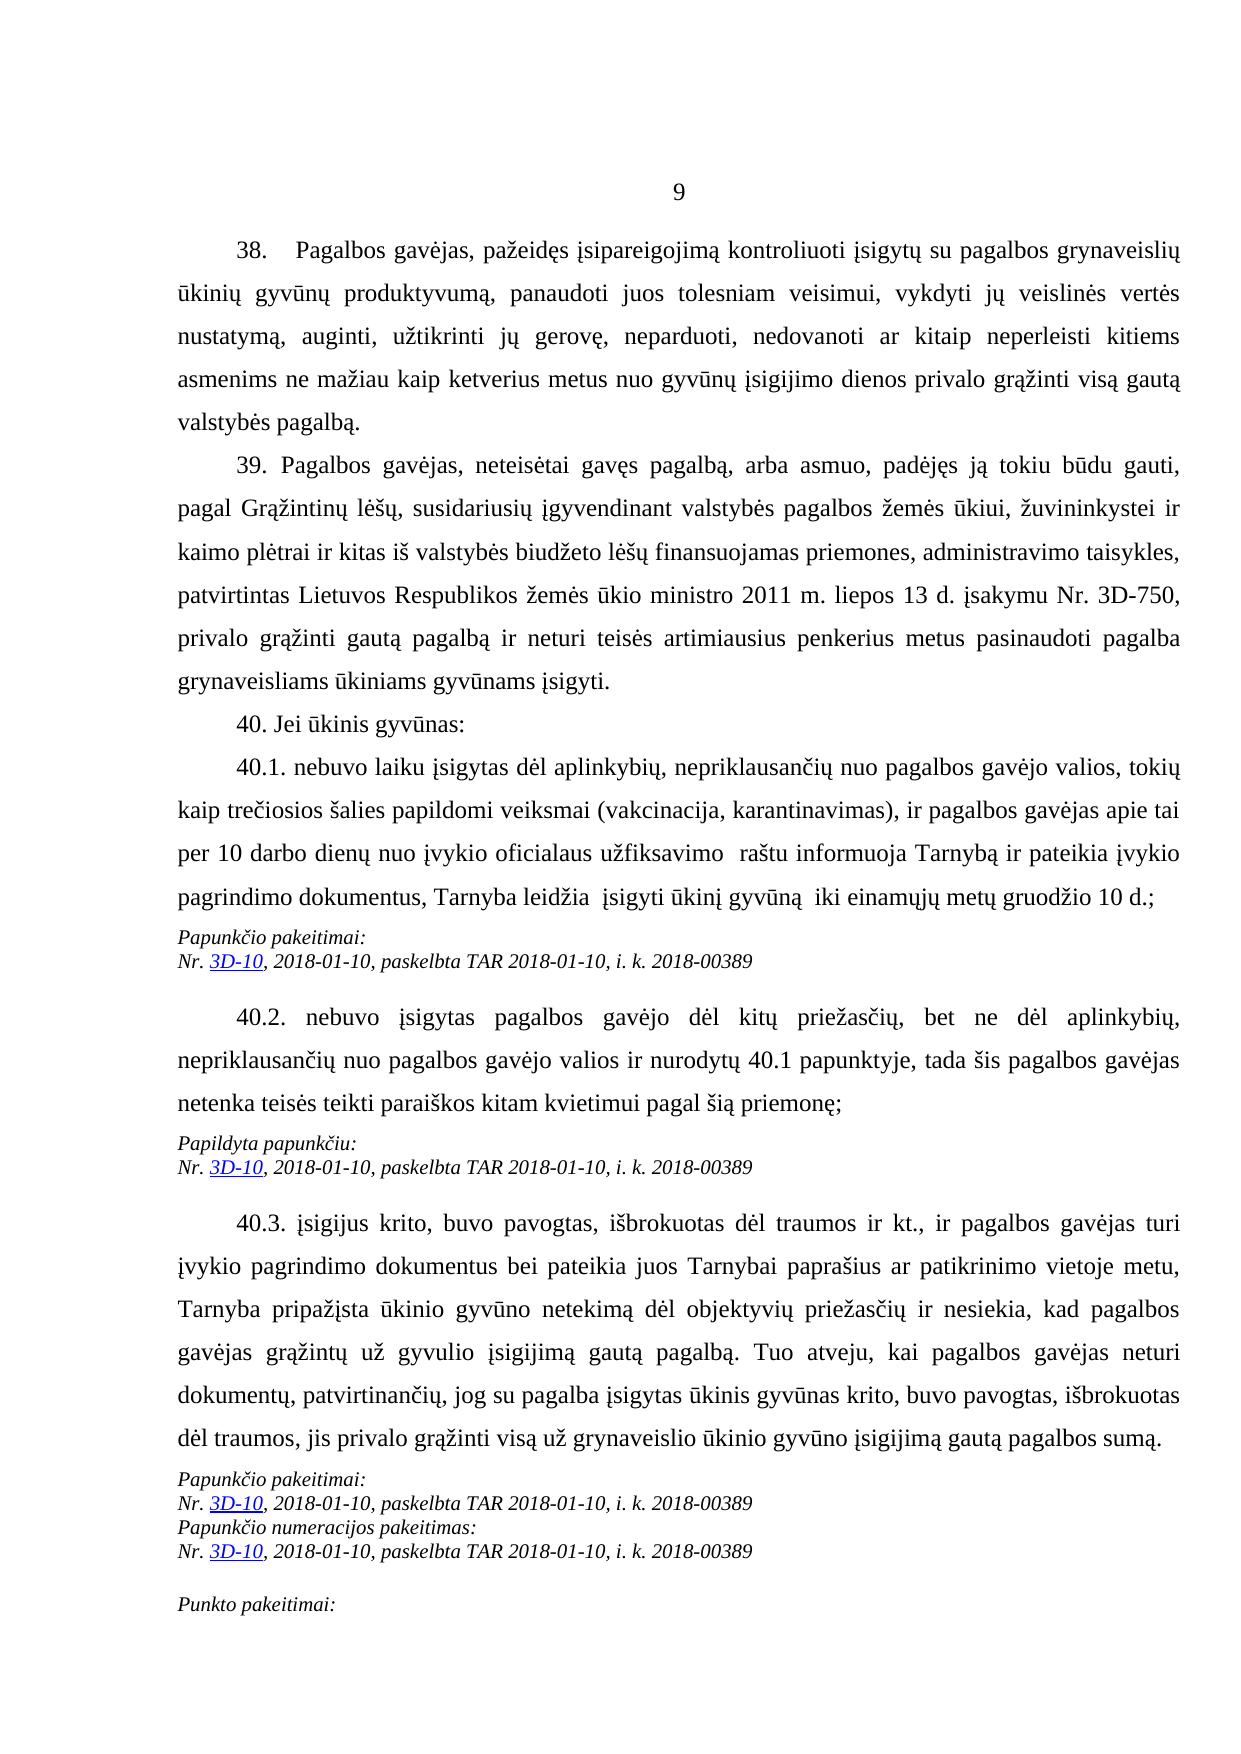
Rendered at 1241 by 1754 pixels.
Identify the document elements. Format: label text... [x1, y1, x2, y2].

text Punkto pakeitimai: [177, 1592, 1181, 1616]
text Nr. 3D-10, 2018-01-10, paskelbta TAR 2018-01-10, i. k. 2018-00389 [177, 1155, 1181, 1179]
text 40.1. nebuvo laiku įsigytas dėl aplinkybių, nepriklausančių nuo pagalbos gavėjo valios, tokių kaip trečiosios šalies papildomi veiksmai (vakcinacija, karantinavimas), ir pagalbos gavėjas apie tai per 10 darbo dienų nuo įvykio oficialaus užfiksavimo raštu informuoja Tarnybą ir pateikia įvykio pagrindimo dokumentus, Tarnyba leidžia įsigyti ūkinį gyvūną iki einamųjų metų gruodžio 10 d.; [177, 752, 1181, 910]
text 40. Jei ūkinis gyvūnas: [177, 709, 1181, 738]
text 39. Pagalbos gavėjas, neteisėtai gavęs pagalbą, arba asmuo, padėjęs ją tokiu būdu gauti, pagal Grąžintinų lėšų, susidariusių įgyvendinant valstybės pagalbos žemės ūkiui, žuvininkystei ir kaimo plėtrai ir kitas iš valstybės biudžeto lėšų finansuojamas priemones, administravimo taisykles, patvirtintas Lietuvos Respublikos žemės ūkio ministro 2011 m. liepos 13 d. įsakymu Nr. 3D-750, privalo grąžinti gautą pagalbą ir neturi teisės artimiausius penkerius metus pasinaudoti pagalba grynaveisliams ūkiniams gyvūnams įsigyti. [177, 450, 1181, 695]
text Nr. 3D-10, 2018-01-10, paskelbta TAR 2018-01-10, i. k. 2018-00389 [177, 1539, 1181, 1563]
text Papunkčio pakeitimai: [177, 1467, 1181, 1491]
text Nr. 3D-10, 2018-01-10, paskelbta TAR 2018-01-10, i. k. 2018-00389 [177, 949, 1181, 973]
text Papildyta papunkčiu: [177, 1131, 1181, 1155]
text Papunkčio numeracijos pakeitimas: [177, 1515, 1181, 1539]
text Nr. 3D-10, 2018-01-10, paskelbta TAR 2018-01-10, i. k. 2018-00389 [177, 1491, 1181, 1515]
text Papunkčio pakeitimai: [177, 925, 1181, 949]
text 38. Pagalbos gavėjas, pažeidęs įsipareigojimą kontroliuoti įsigytų su pagalbos grynaveislių ūkinių gyvūnų produktyvumą, panaudoti juos tolesniam veisimui, vykdyti jų veislinės vertės nustatymą, auginti, užtikrinti jų gerovę, neparduoti, nedovanoti ar kitaip neperleisti kitiems asmenims ne mažiau kaip ketverius metus nuo gyvūnų įsigijimo dienos privalo grąžinti visą gautą valstybės pagalbą. [177, 235, 1181, 436]
text 40.3. įsigijus krito, buvo pavogtas, išbrokuotas dėl traumos ir kt., ir pagalbos gavėjas turi įvykio pagrindimo dokumentus bei pateikia juos Tarnybai paprašius ar patikrinimo vietoje metu, Tarnyba pripažįsta ūkinio gyvūno netekimą dėl objektyvių priežasčių ir nesiekia, kad pagalbos gavėjas grąžintų už gyvulio įsigijimą gautą pagalbą. Tuo atveju, kai pagalbos gavėjas neturi dokumentų, patvirtinančių, jog su pagalba įsigytas ūkinis gyvūnas krito, buvo pavogtas, išbrokuotas dėl traumos, jis privalo grąžinti visą už grynaveislio ūkinio gyvūno įsigijimą gautą pagalbos sumą. [177, 1208, 1181, 1452]
text 40.2. nebuvo įsigytas pagalbos gavėjo dėl kitų priežasčių, bet ne dėl aplinkybių, nepriklausančių nuo pagalbos gavėjo valios ir nurodytų 40.1 papunktyje, tada šis pagalbos gavėjas netenka teisės teikti paraiškos kitam kvietimui pagal šią priemonę; [177, 1002, 1181, 1117]
